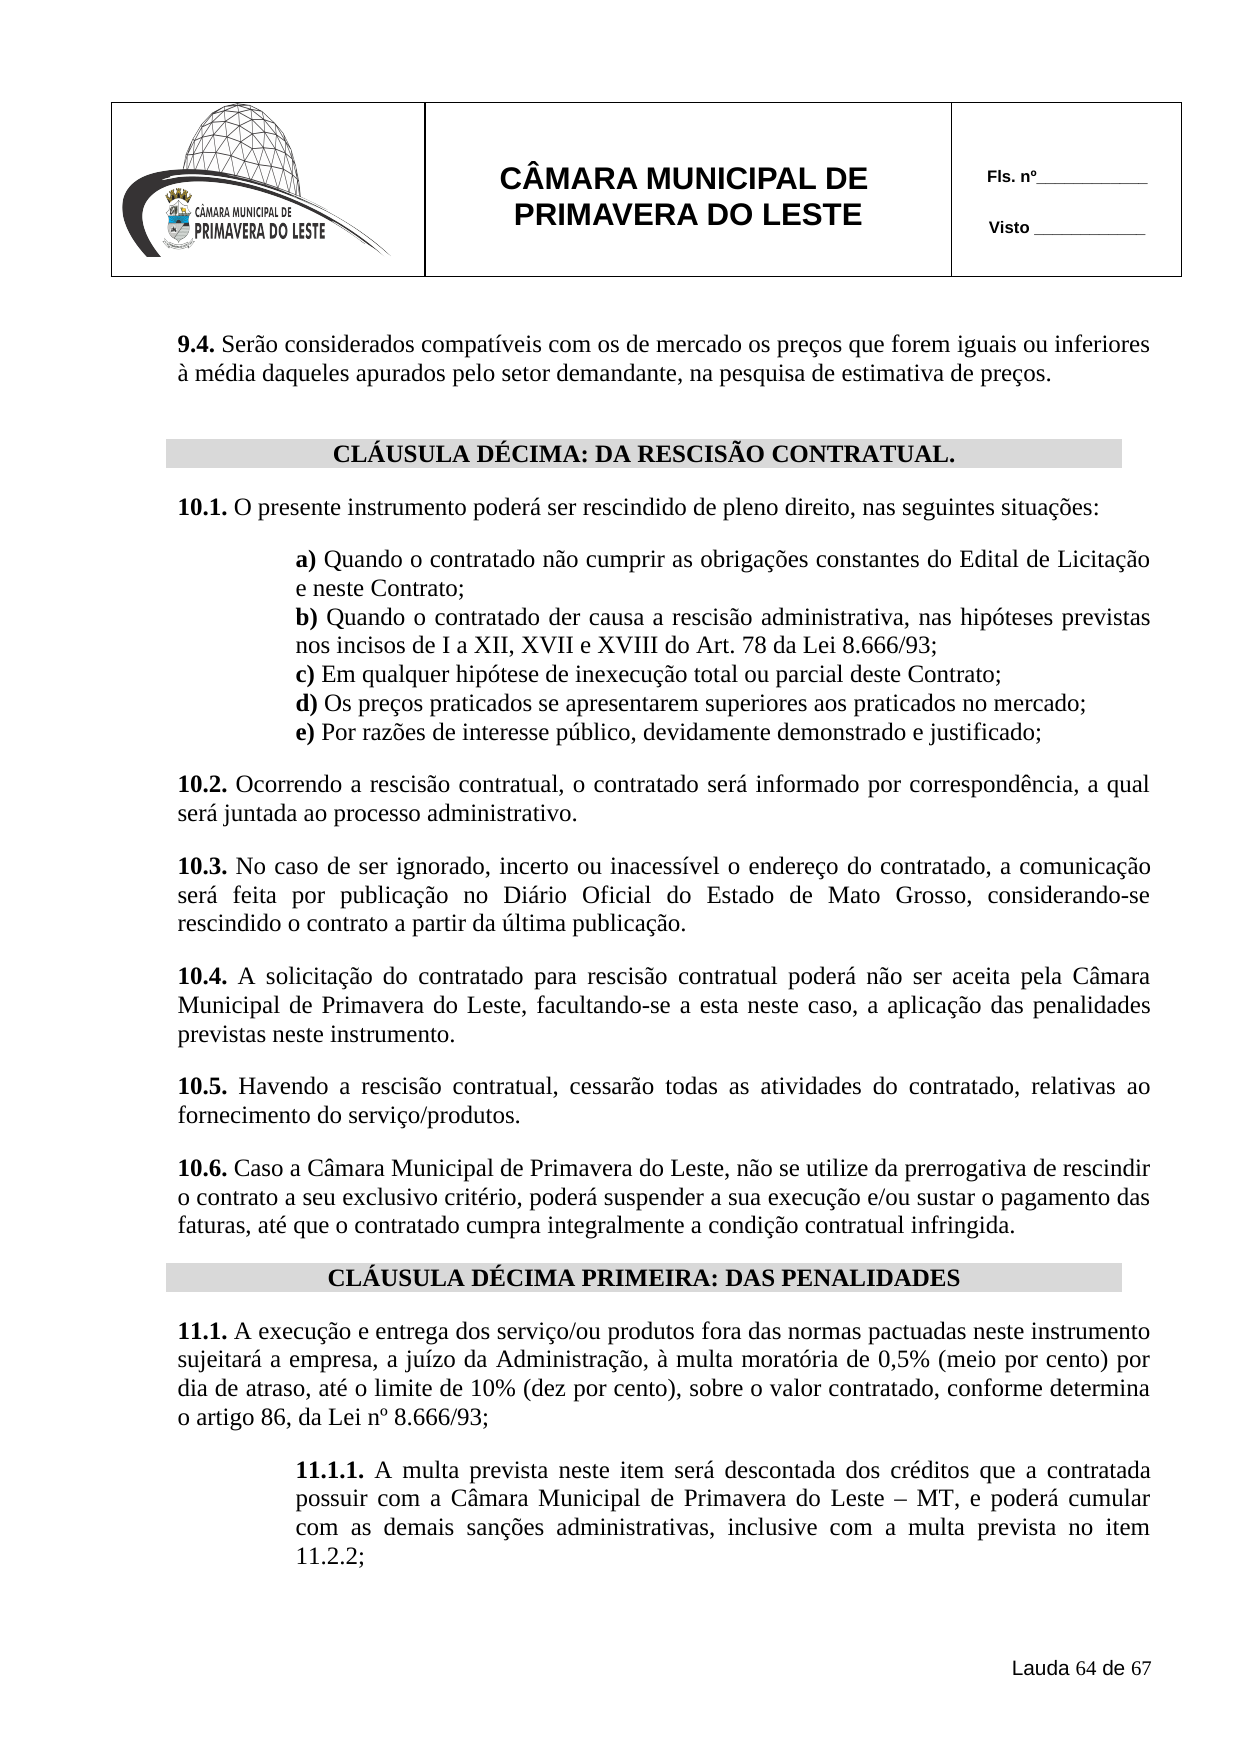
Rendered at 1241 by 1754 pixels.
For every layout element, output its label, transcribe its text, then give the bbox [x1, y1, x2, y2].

text 10.5. Havendo a rescisão contratual, cessarão todas as atividades do contratado, relativas ao fornecimento do serviço/produtos. [177, 1071, 1152, 1129]
text d) Os preços praticados se apresentarem superiores aos praticados no mercado; [295, 688, 1152, 717]
picture [122, 103, 392, 257]
text b) Quando o contratado der causa a rescisão administrativa, nas hipóteses previstas nos incisos de I a XII, XVII e XVIII do Art. 78 da Lei 8.666/93; [295, 602, 1152, 659]
text 10.3. No caso de ser ignorado, incerto ou inacessível o endereço do contratado, a comunicação será feita por publicação no Diário Oficial do Estado de Mato Grosso, considerando-se rescindido o contrato a partir da última publicação. [177, 851, 1152, 937]
text c) Em qualquer hipótese de inexecução total ou parcial deste Contrato; [295, 659, 1152, 688]
text 10.2. Ocorrendo a rescisão contratual, o contratado será informado por correspondência, a qual será juntada ao processo administrativo. [177, 769, 1152, 827]
text 11.1.1. A multa prevista neste item será descontada dos créditos que a contratada possuir com a Câmara Municipal de Primavera do Leste – MT, e poderá cumular com as demais sanções administrativas, inclusive com a multa prevista no item 11.2.2; [295, 1455, 1152, 1570]
text 10.6. Caso a Câmara Municipal de Primavera do Leste, não se utilize da prerrogativa de rescindir o contrato a seu exclusivo critério, poderá suspender a sua execução e/ou sustar o pagamento das faturas, até que o contratado cumpra integralmente a condição contratual infringida. [177, 1153, 1152, 1239]
text 11.1. A execução e entrega dos serviço/ou produtos fora das normas pactuadas neste instrumento sujeitará a empresa, a juízo da Administração, à multa moratória de 0,5% (meio por cento) por dia de atraso, até o limite de 10% (dez por cento), sobre o valor contratado, conforme determina o artigo 86, da Lei nº 8.666/93; [177, 1316, 1152, 1431]
table_header CLÁUSULA DÉCIMA: DA RESCISÃO CONTRATUAL. [166, 439, 1122, 468]
text e) Por razões de interesse público, devidamente demonstrado e justificado; [295, 717, 1152, 746]
text 9.4. Serão considerados compatíveis com os de mercado os preços que forem iguais ou inferiores à média daqueles apurados pelo setor demandante, na pesquisa de estimativa de preços. [177, 329, 1152, 387]
text a) Quando o contratado não cumprir as obrigações constantes do Edital de Licitação e neste Contrato; [295, 544, 1152, 602]
text 10.4. A solicitação do contratado para rescisão contratual poderá não ser aceita pela Câmara Municipal de Primavera do Leste, facultando-se a esta neste caso, a aplicação das penalidades previstas neste instrumento. [177, 961, 1152, 1047]
text 10.1. O presente instrumento poderá ser rescindido de pleno direito, nas seguintes situações: [177, 492, 1152, 520]
table_header CLÁUSULA DÉCIMA PRIMEIRA: DAS PENALIDADES [166, 1263, 1122, 1292]
